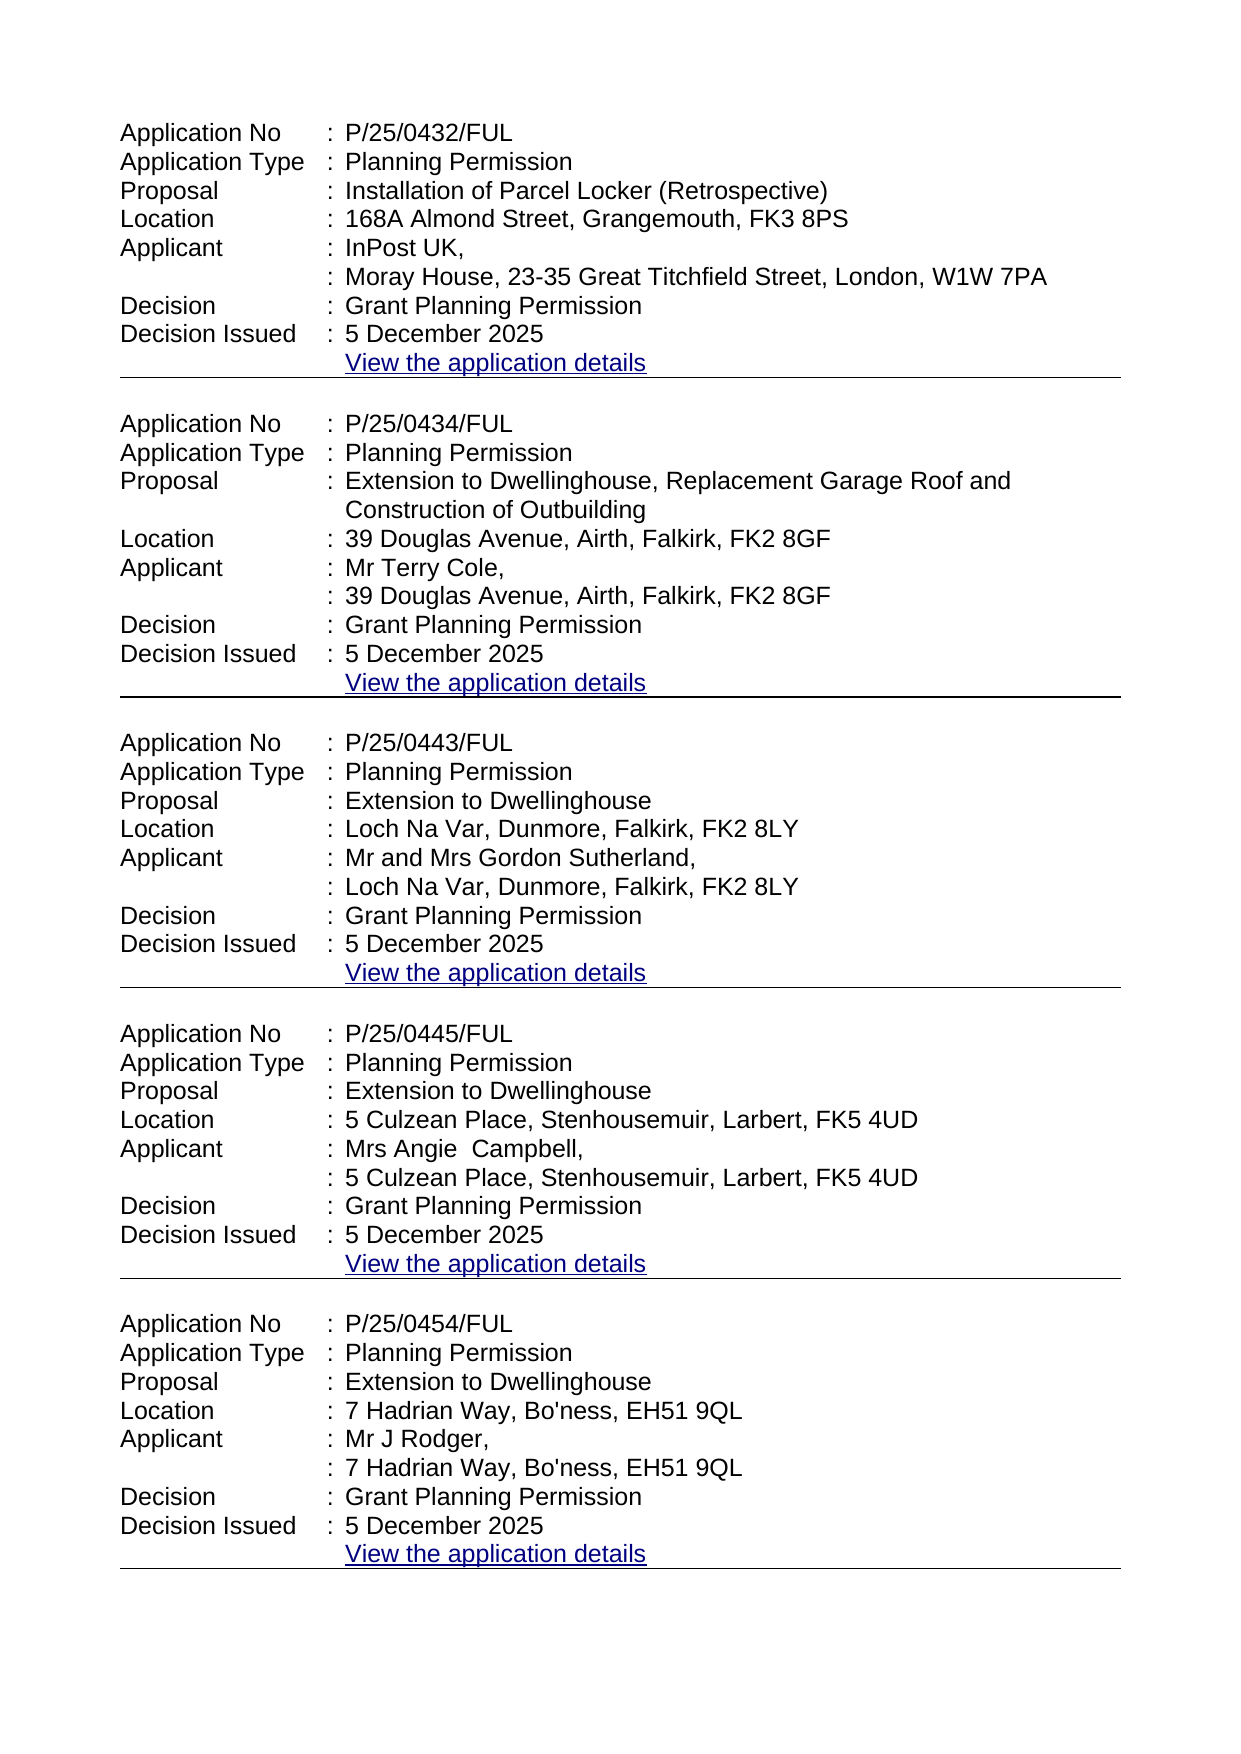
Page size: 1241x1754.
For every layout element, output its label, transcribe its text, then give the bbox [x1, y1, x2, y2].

text View the application details [120, 1249, 1121, 1278]
text Decision : Grant Planning Permission [120, 1482, 1121, 1511]
text Decision Issued : 5 December 2025 [120, 929, 1121, 958]
text Application Type : Planning Permission [120, 147, 1121, 176]
text Application Type : Planning Permission [120, 1048, 1121, 1076]
text Decision : Grant Planning Permission [120, 901, 1121, 929]
text View the application details [120, 668, 1121, 696]
text Application No : P/25/0454/FUL [120, 1309, 1121, 1338]
text Location : 7 Hadrian Way, Bo'ness, EH51 9QL [120, 1396, 1121, 1424]
text Decision Issued : 5 December 2025 [120, 1220, 1121, 1249]
text : Moray House, 23-35 Great Titchfield Street, London, W1W 7PA [120, 262, 1121, 291]
text Proposal : Extension to Dwellinghouse [120, 786, 1121, 814]
text Applicant : Mr J Rodger, [120, 1424, 1121, 1453]
text View the application details [120, 348, 1121, 377]
text : 7 Hadrian Way, Bo'ness, EH51 9QL [120, 1453, 1121, 1482]
text : 39 Douglas Avenue, Airth, Falkirk, FK2 8GF [120, 581, 1121, 610]
text Application Type : Planning Permission [120, 1338, 1121, 1367]
text Construction of Outbuilding [120, 495, 1121, 524]
text Applicant : Mr and Mrs Gordon Sutherland, [120, 843, 1121, 872]
text Decision Issued : 5 December 2025 [120, 319, 1121, 348]
text View the application details [120, 1539, 1121, 1568]
text Proposal : Extension to Dwellinghouse, Replacement Garage Roof and [120, 466, 1121, 495]
text Decision Issued : 5 December 2025 [120, 1511, 1121, 1539]
text Applicant : Mrs Angie Campbell, [120, 1134, 1121, 1163]
text View the application details [120, 958, 1121, 987]
text Applicant : InPost UK, [120, 233, 1121, 262]
text Application No : P/25/0445/FUL [120, 1019, 1121, 1048]
text Location : 5 Culzean Place, Stenhousemuir, Larbert, FK5 4UD [120, 1105, 1121, 1134]
text Location : Loch Na Var, Dunmore, Falkirk, FK2 8LY [120, 814, 1121, 843]
text Application Type : Planning Permission [120, 757, 1121, 786]
text Application No : P/25/0432/FUL [120, 118, 1121, 147]
text : Loch Na Var, Dunmore, Falkirk, FK2 8LY [120, 872, 1121, 901]
text Applicant : Mr Terry Cole, [120, 553, 1121, 581]
text Proposal : Extension to Dwellinghouse [120, 1367, 1121, 1396]
text Decision Issued : 5 December 2025 [120, 639, 1121, 668]
text : 5 Culzean Place, Stenhousemuir, Larbert, FK5 4UD [120, 1163, 1121, 1191]
text Application No : P/25/0443/FUL [120, 728, 1121, 757]
text Application No : P/25/0434/FUL [120, 409, 1121, 438]
text Location : 168A Almond Street, Grangemouth, FK3 8PS [120, 204, 1121, 233]
text Application Type : Planning Permission [120, 438, 1121, 466]
text Decision : Grant Planning Permission [120, 1191, 1121, 1220]
text Location : 39 Douglas Avenue, Airth, Falkirk, FK2 8GF [120, 524, 1121, 553]
text Proposal : Extension to Dwellinghouse [120, 1076, 1121, 1105]
text Decision : Grant Planning Permission [120, 610, 1121, 639]
text Proposal : Installation of Parcel Locker (Retrospective) [120, 176, 1121, 204]
text Decision : Grant Planning Permission [120, 291, 1121, 319]
